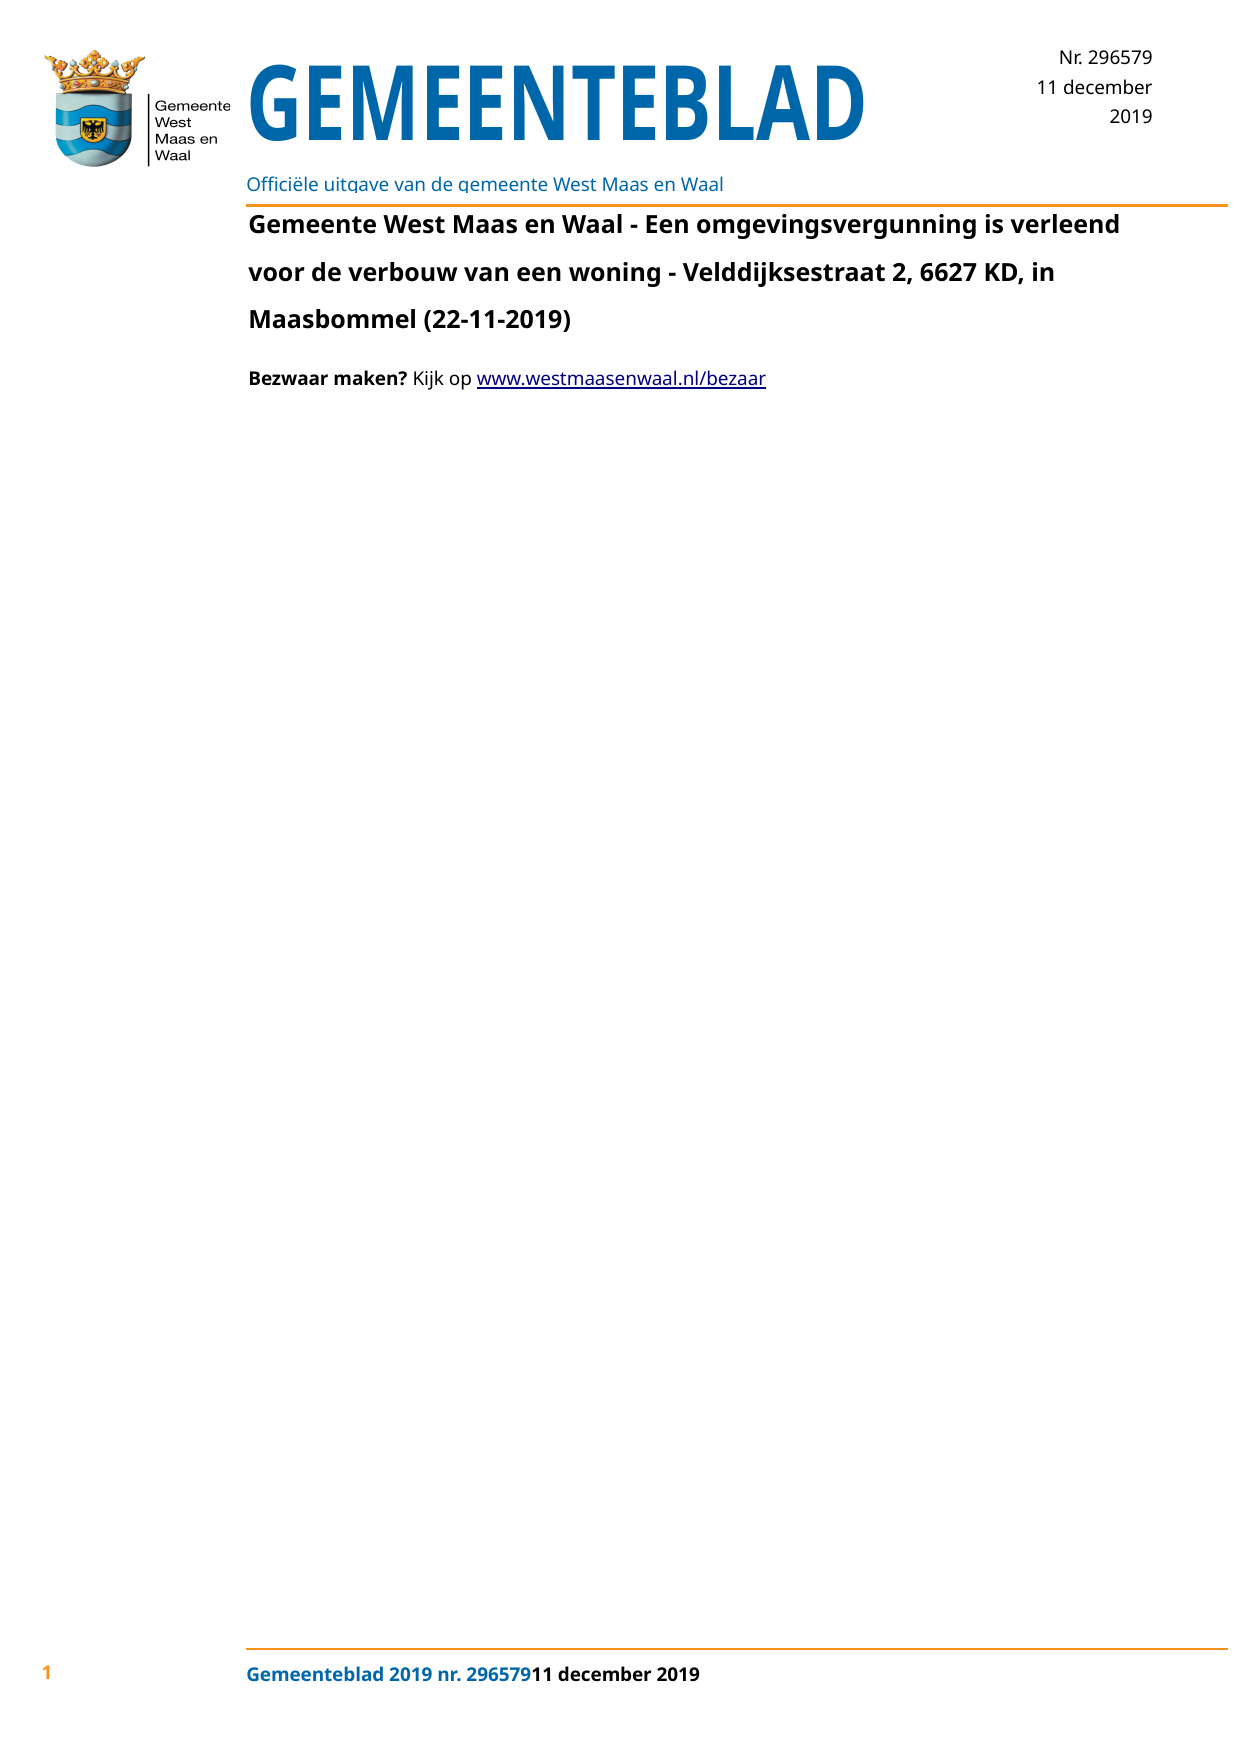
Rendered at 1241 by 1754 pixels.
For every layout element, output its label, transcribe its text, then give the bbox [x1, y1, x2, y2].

text Bezwaar maken? Kijk op www.westmaasenwaal.nl/bezaar [248, 366, 1152, 391]
picture [41, 47, 231, 172]
text Gemeente West Maas en Waal - Een omgevingsvergunning is verleend voor de verbouw van een woning - Velddijksestraat 2, 6627 KD, in Maasbommel (22-11-2019) [248, 207, 1152, 336]
